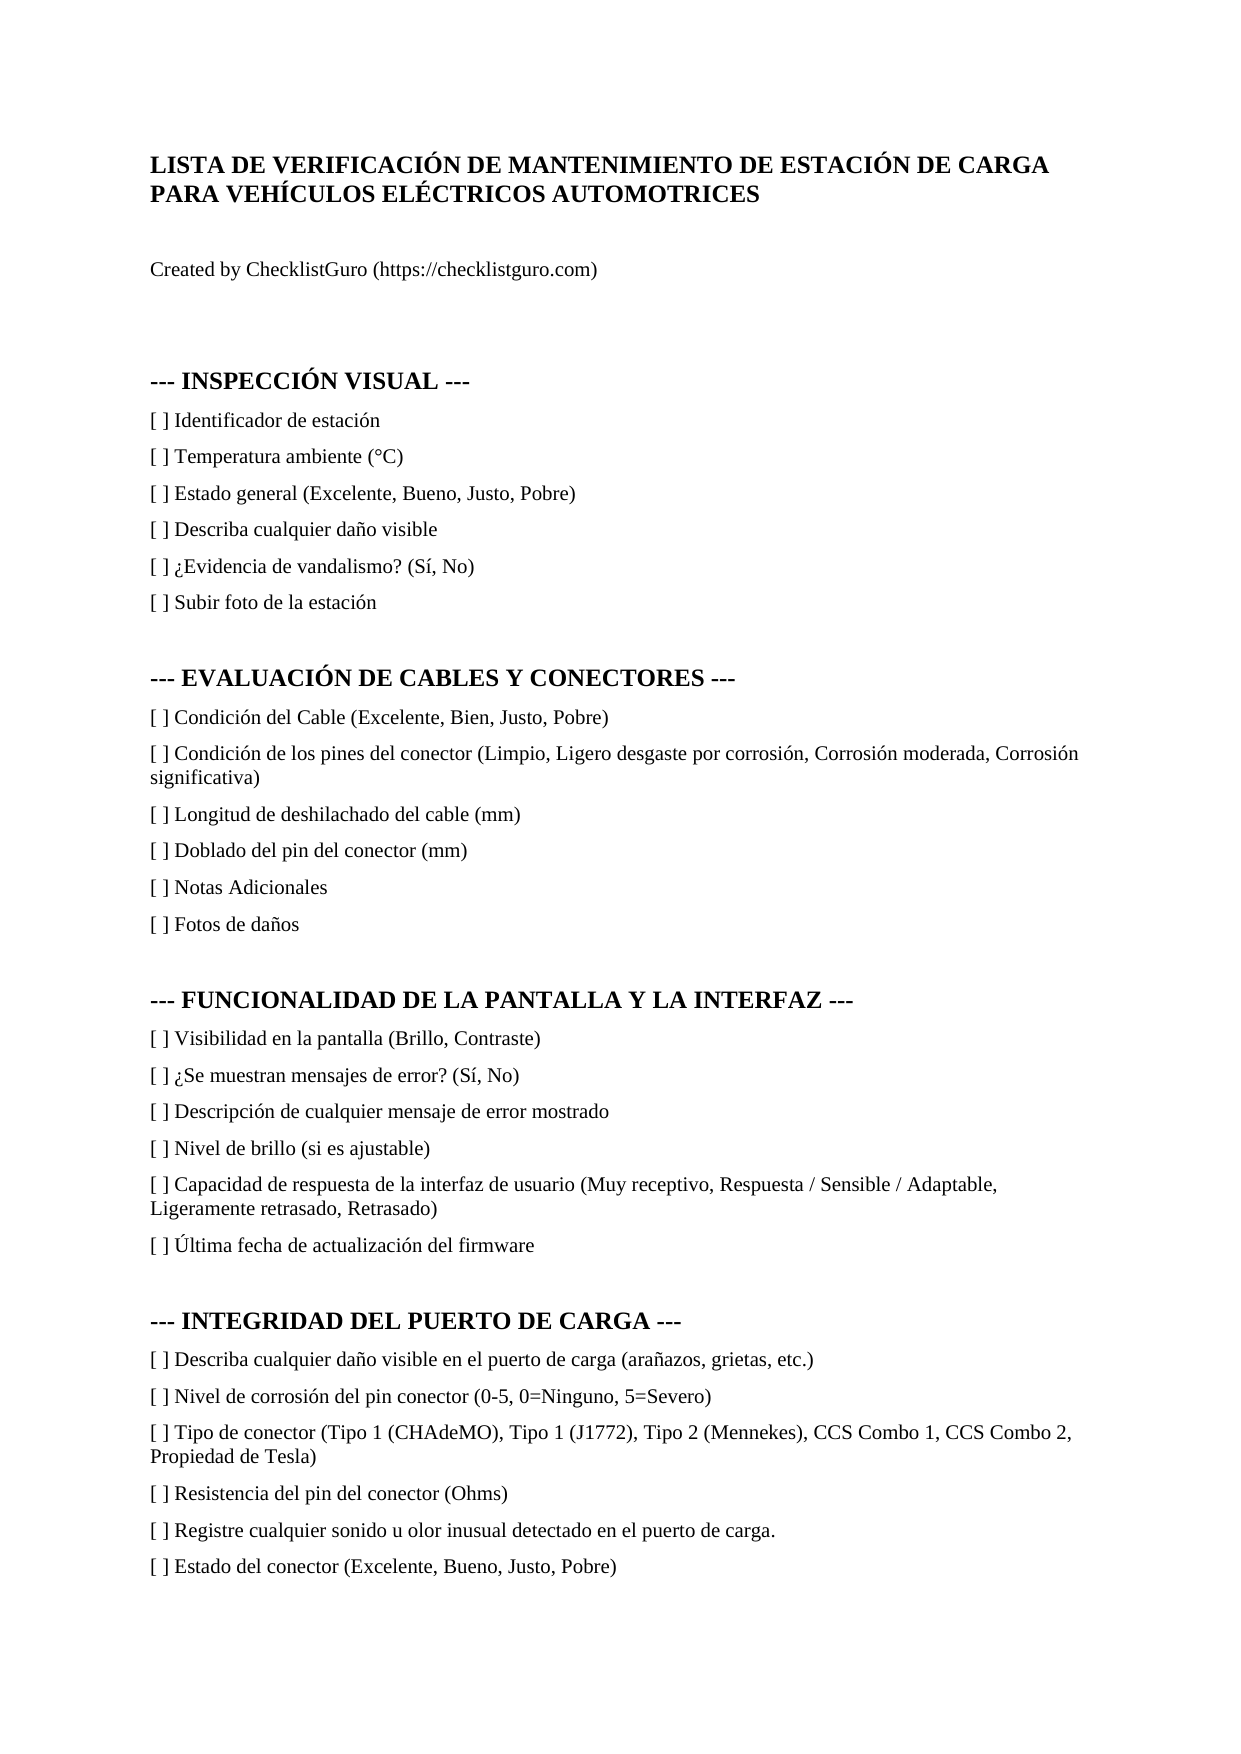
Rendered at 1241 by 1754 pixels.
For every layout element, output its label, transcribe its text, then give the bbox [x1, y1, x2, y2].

text [ ] Identificador de estación [150, 407, 1090, 432]
text --- INSPECCIÓN VISUAL --- [150, 366, 1090, 395]
text [ ] Condición del Cable (Excelente, Bien, Justo, Pobre) [150, 705, 1090, 729]
text [ ] Describa cualquier daño visible [150, 517, 1090, 541]
text [ ] Capacidad de respuesta de la interfaz de usuario (Muy receptivo, Respuesta / Sensible / Adaptable, Ligeramente retrasado, Retrasado) [150, 1172, 1090, 1220]
text [ ] Longitud de deshilachado del cable (mm) [150, 802, 1090, 826]
text [ ] ¿Se muestran mensajes de error? (Sí, No) [150, 1062, 1090, 1087]
text [ ] Nivel de brillo (si es ajustable) [150, 1136, 1090, 1160]
text [ ] Última fecha de actualización del firmware [150, 1233, 1090, 1257]
text [ ] Estado del conector (Excelente, Bueno, Justo, Pobre) [150, 1554, 1090, 1578]
text LISTA DE VERIFICACIÓN DE MANTENIMIENTO DE ESTACIÓN DE CARGA PARA VEHÍCULOS ELÉCTRICOS AUTOMOTRICES [150, 150, 1090, 207]
text [ ] Visibilidad en la pantalla (Brillo, Contraste) [150, 1026, 1090, 1050]
text [ ] Subir foto de la estación [150, 590, 1090, 614]
text [ ] Registre cualquier sonido u olor inusual detectado en el puerto de carga. [150, 1517, 1090, 1542]
text --- EVALUACIÓN DE CABLES Y CONECTORES --- [150, 663, 1090, 692]
text [ ] Condición de los pines del conector (Limpio, Ligero desgaste por corrosión, Corrosión moderada, Corrosión significativa) [150, 741, 1090, 789]
text [ ] Descripción de cualquier mensaje de error mostrado [150, 1099, 1090, 1123]
text --- FUNCIONALIDAD DE LA PANTALLA Y LA INTERFAZ --- [150, 985, 1090, 1013]
text [ ] Notas Adicionales [150, 875, 1090, 899]
text [ ] Temperatura ambiente (°C) [150, 444, 1090, 468]
text [ ] Describa cualquier daño visible en el puerto de carga (arañazos, grietas, etc.) [150, 1347, 1090, 1371]
text --- INTEGRIDAD DEL PUERTO DE CARGA --- [150, 1306, 1090, 1335]
text [ ] Fotos de daños [150, 912, 1090, 936]
text [ ] Tipo de conector (Tipo 1 (CHAdeMO), Tipo 1 (J1772), Tipo 2 (Mennekes), CCS Combo 1, CCS Combo 2, Propiedad de Tesla) [150, 1420, 1090, 1468]
text [ ] ¿Evidencia de vandalismo? (Sí, No) [150, 554, 1090, 578]
text [ ] Estado general (Excelente, Bueno, Justo, Pobre) [150, 481, 1090, 505]
text [ ] Resistencia del pin del conector (Ohms) [150, 1481, 1090, 1505]
text Created by ChecklistGuro (https://checklistguro.com) [150, 257, 1090, 281]
text [ ] Nivel de corrosión del pin conector (0-5, 0=Ninguno, 5=Severo) [150, 1384, 1090, 1408]
text [ ] Doblado del pin del conector (mm) [150, 838, 1090, 862]
